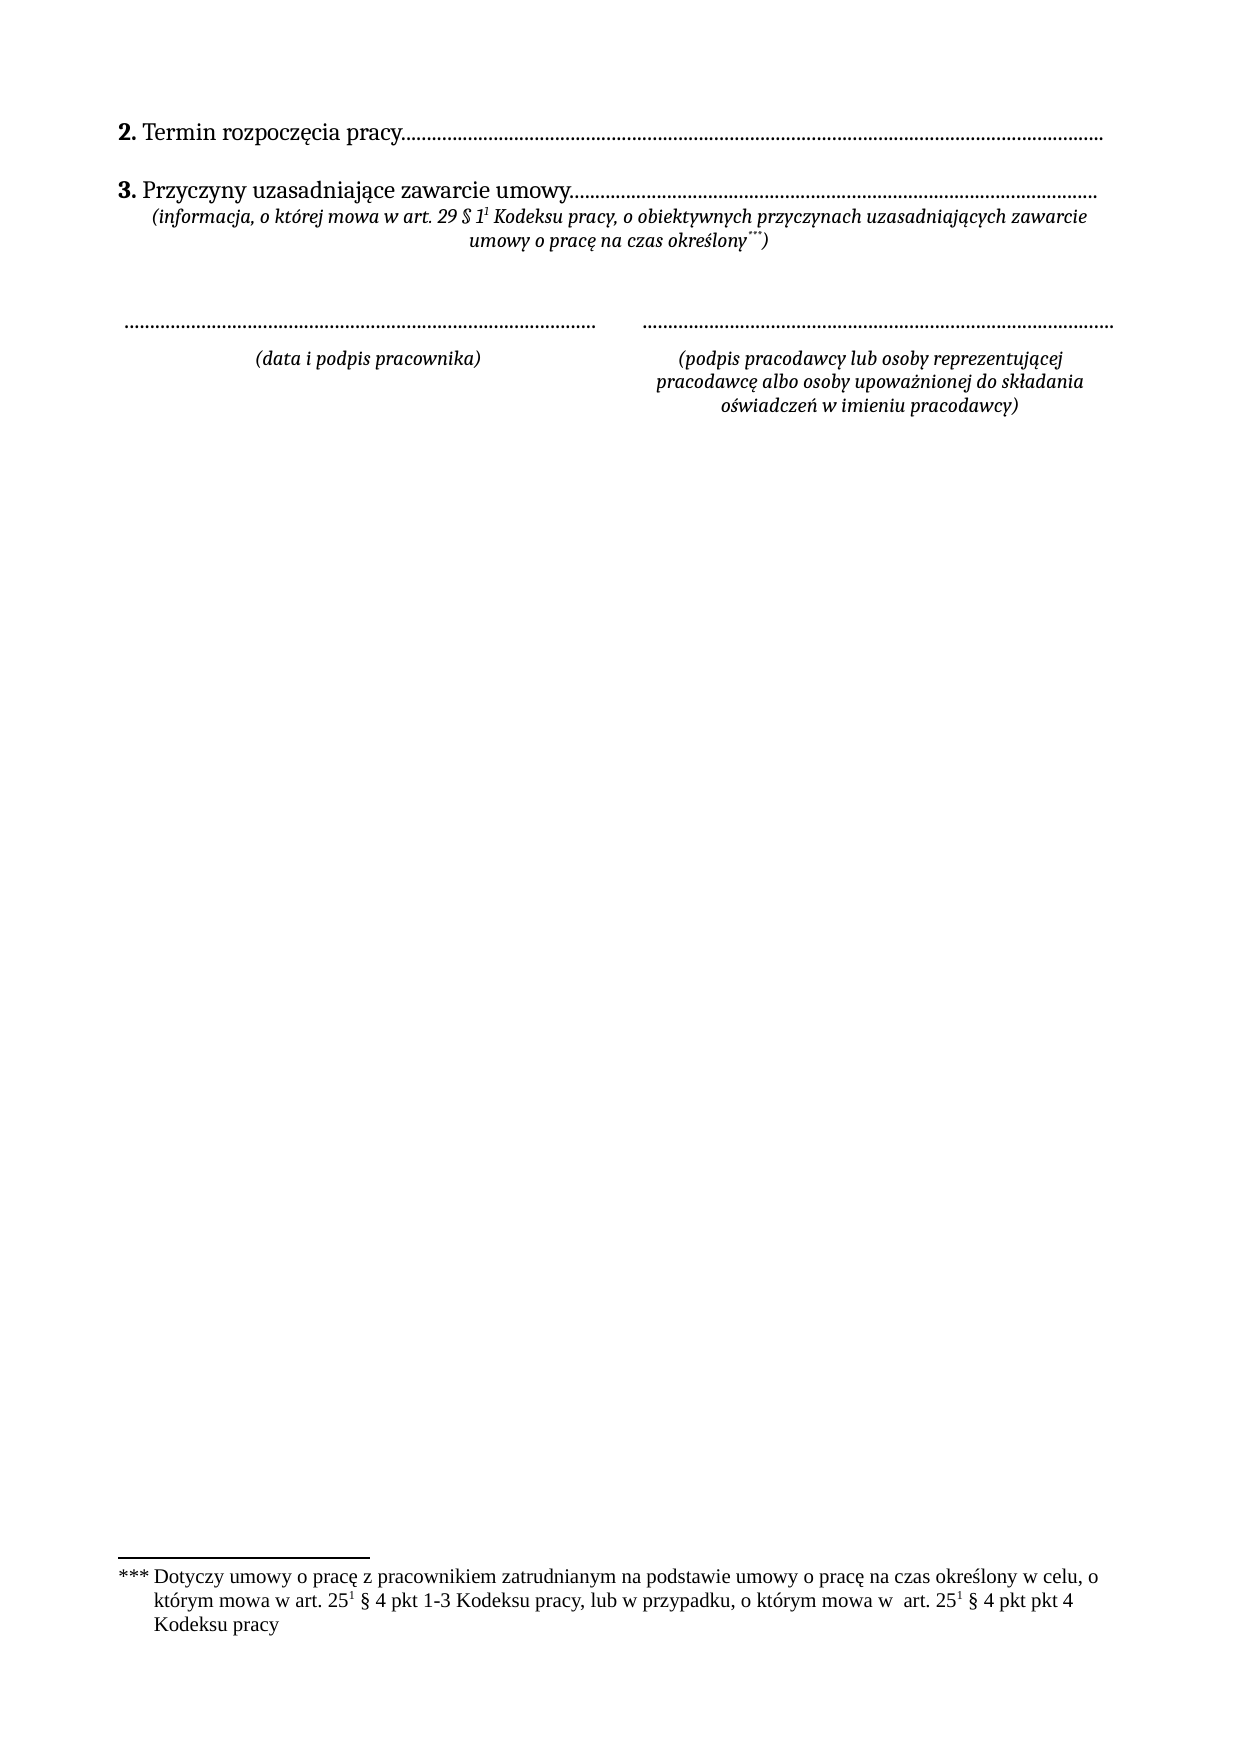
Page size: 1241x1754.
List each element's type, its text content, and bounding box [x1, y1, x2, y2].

text Dotyczy umowy o pracę z pracownikiem zatrudnianym na podstawie umowy o pracę na czas określony w celu, o którym mowa w art. 251 § 4 pkt 1-3 Kodeksu pracy, lub w przypadku, o którym mowa w art. 251 § 4 pkt pkt 4 Kodeksu pracy [118, 1564, 1122, 1636]
table_cell (podpis pracodawcy lub osoby reprezentującej pracodawcę albo osoby upoważnionej do składania oświadczeń w imieniu pracodawcy) [620, 340, 1122, 424]
table_cell (data i podpis pracownika) [118, 340, 620, 424]
table_header ............................................................................................ [620, 300, 1122, 340]
text 3. Przyczyny uzasadniające zawarcie umowy....................................................................................................... [118, 176, 1122, 204]
text (informacja, o której mowa w art. 29 § 11 Kodeksu pracy, o obiektywnych przyczynach uzasadniających zawarcie umowy o pracę na czas określony) [118, 204, 1122, 252]
text 2. Termin rozpoczęcia pracy......................................................................................................................................... [118, 118, 1122, 147]
table_header ............................................................................................ [118, 300, 620, 340]
